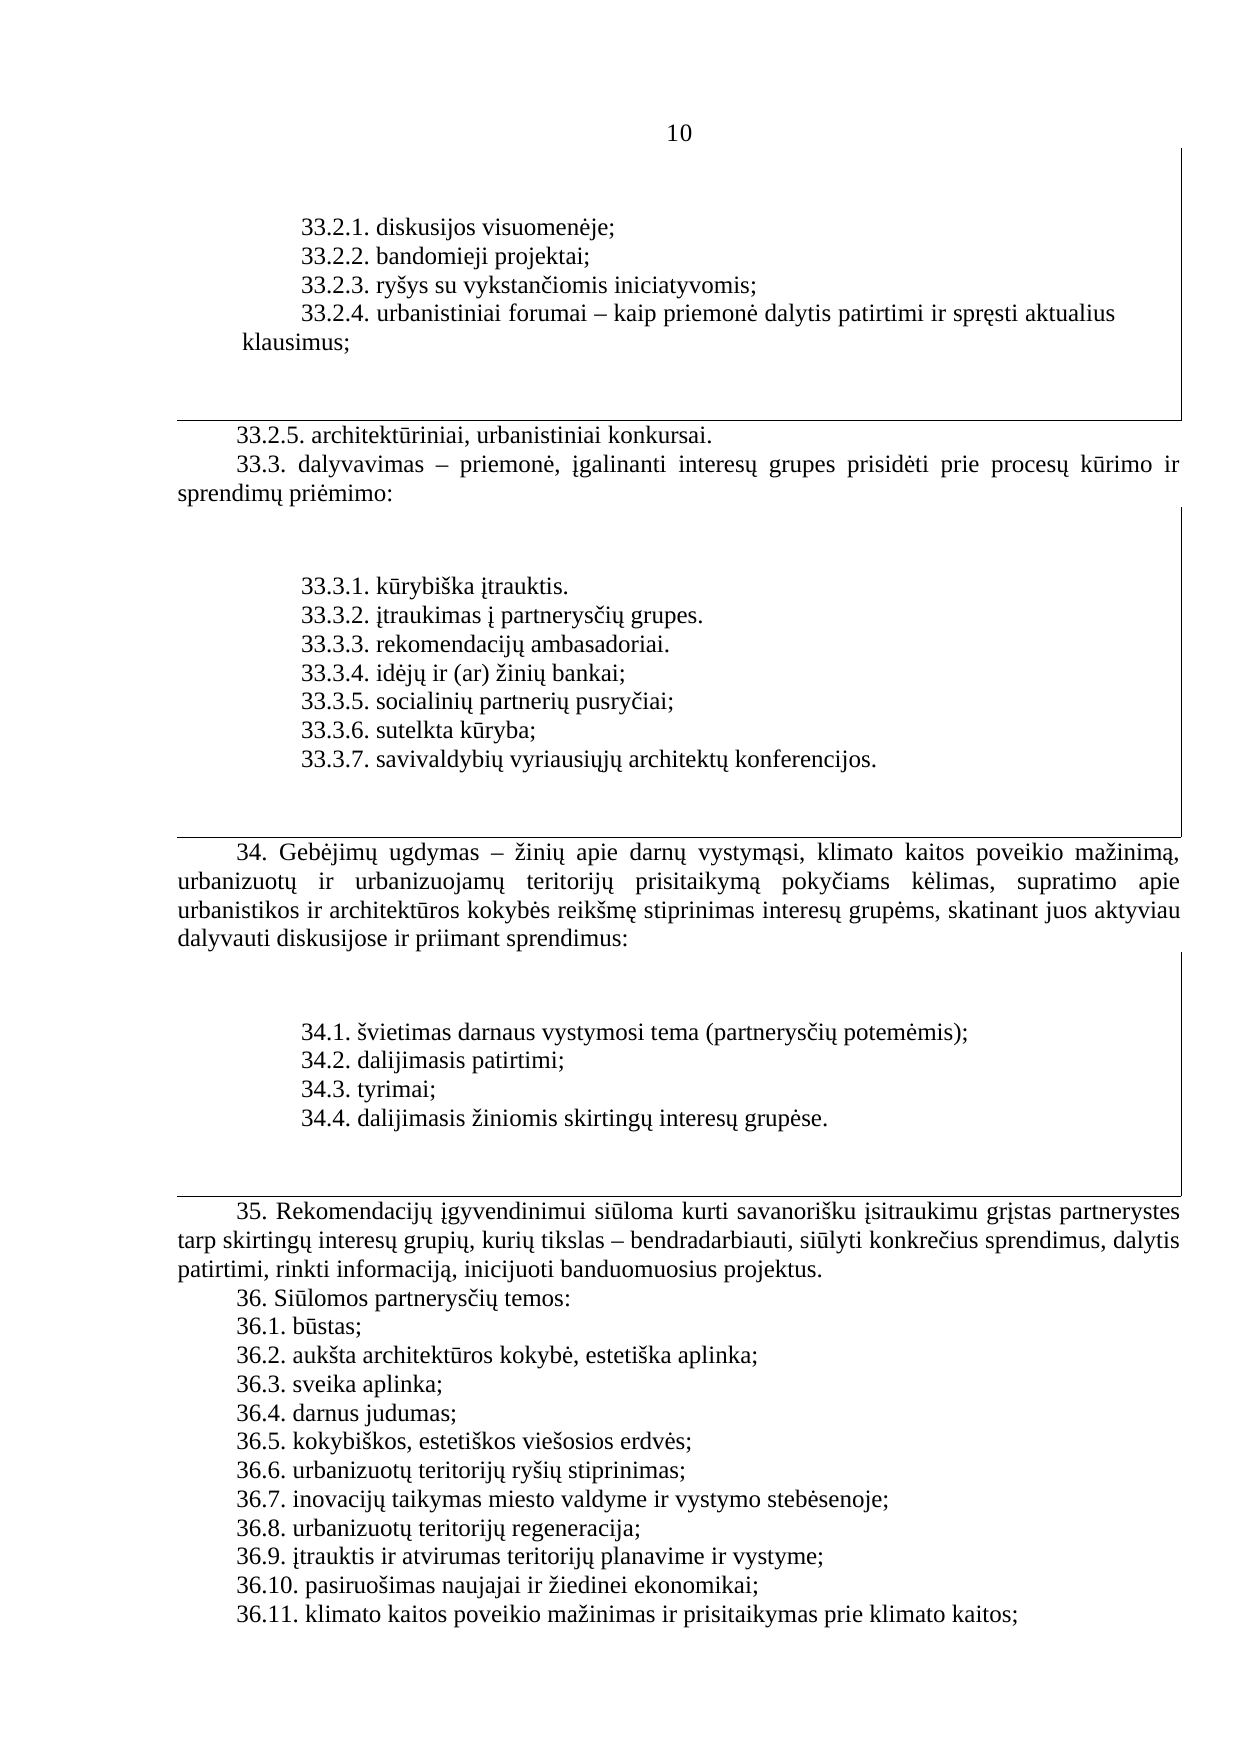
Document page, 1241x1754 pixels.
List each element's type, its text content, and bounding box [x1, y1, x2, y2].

text 33.2.5. architektūriniai, urbanistiniai konkursai. [177, 421, 1181, 449]
text 35. Rekomendacijų įgyvendinimui siūloma kurti savanorišku įsitraukimu grįstas partnerystes tarp skirtingų interesų grupių, kurių tikslas – bendradarbiauti, siūlyti konkrečius sprendimus, dalytis patirtimi, rinkti informaciją, inicijuoti banduomuosius projektus. [177, 1196, 1181, 1283]
text 36. Siūlomos partnerysčių temos: [177, 1283, 1181, 1311]
text 36.4. darnus judumas; [177, 1398, 1181, 1426]
text 33.3. dalyvavimas – priemonė, įgalinanti interesų grupes prisidėti prie procesų kūrimo ir sprendimų priėmimo: [177, 449, 1181, 507]
text 33.3.3. rekomendacijų ambasadoriai. [177, 629, 1181, 658]
text 36.1. būstas; [236, 1311, 1181, 1340]
text 33.3.4. idėjų ir (ar) žinių bankai; [177, 658, 1181, 686]
text 33.2.2. bandomieji projektai; [177, 241, 1181, 270]
text 36.3. sveika aplinka; [177, 1369, 1181, 1398]
text 33.3.1. kūrybiška įtrauktis. [177, 507, 1181, 600]
text 33.3.2. įtraukimas į partnerysčių grupes. [177, 600, 1181, 629]
text 36.5. kokybiškos, estetiškos viešosios erdvės; [177, 1426, 1181, 1455]
text 33.3.6. sutelkta kūryba; [177, 715, 1181, 744]
text 34.4. dalijimasis žiniomis skirtingų interesų grupėse. [177, 1103, 1181, 1196]
text 33.2.1. diskusijos visuomenėje; [177, 148, 1181, 241]
text 36.8. urbanizuotų teritorijų regeneracija; [177, 1513, 1181, 1541]
text 34.3. tyrimai; [177, 1074, 1181, 1103]
text 36.9. įtrauktis ir atvirumas teritorijų planavime ir vystyme; [177, 1541, 1181, 1570]
text 33.3.7. savivaldybių vyriausiųjų architektų konferencijos. [177, 744, 1181, 837]
text 34.1. švietimas darnaus vystymosi tema (partnerysčių potemėmis); [177, 952, 1181, 1046]
text 33.2.3. ryšys su vykstančiomis iniciatyvomis; [177, 270, 1181, 298]
text 34.2. dalijimasis patirtimi; [177, 1046, 1181, 1074]
text 34. Gebėjimų ugdymas – žinių apie darnų vystymąsi, klimato kaitos poveikio mažinimą, urbanizuotų ir urbanizuojamų teritorijų prisitaikymą pokyčiams kėlimas, supratimo apie urbanistikos ir architektūros kokybės reikšmę stiprinimas interesų grupėms, skatinant juos aktyviau dalyvauti diskusijose ir priimant sprendimus: [177, 837, 1181, 952]
text 36.2. aukšta architektūros kokybė, estetiška aplinka; [236, 1340, 1181, 1369]
text 36.10. pasiruošimas naujajai ir žiedinei ekonomikai; [177, 1570, 1181, 1599]
text 33.3.5. socialinių partnerių pusryčiai; [177, 686, 1181, 715]
text 33.2.4. urbanistiniai forumai – kaip priemonė dalytis patirtimi ir spręsti aktualius klausimus; [177, 298, 1181, 420]
text 36.6. urbanizuotų teritorijų ryšių stiprinimas; [177, 1455, 1181, 1484]
text 36.11. klimato kaitos poveikio mažinimas ir prisitaikymas prie klimato kaitos; [177, 1599, 1181, 1628]
text 36.7. inovacijų taikymas miesto valdyme ir vystymo stebėsenoje; [177, 1484, 1181, 1513]
